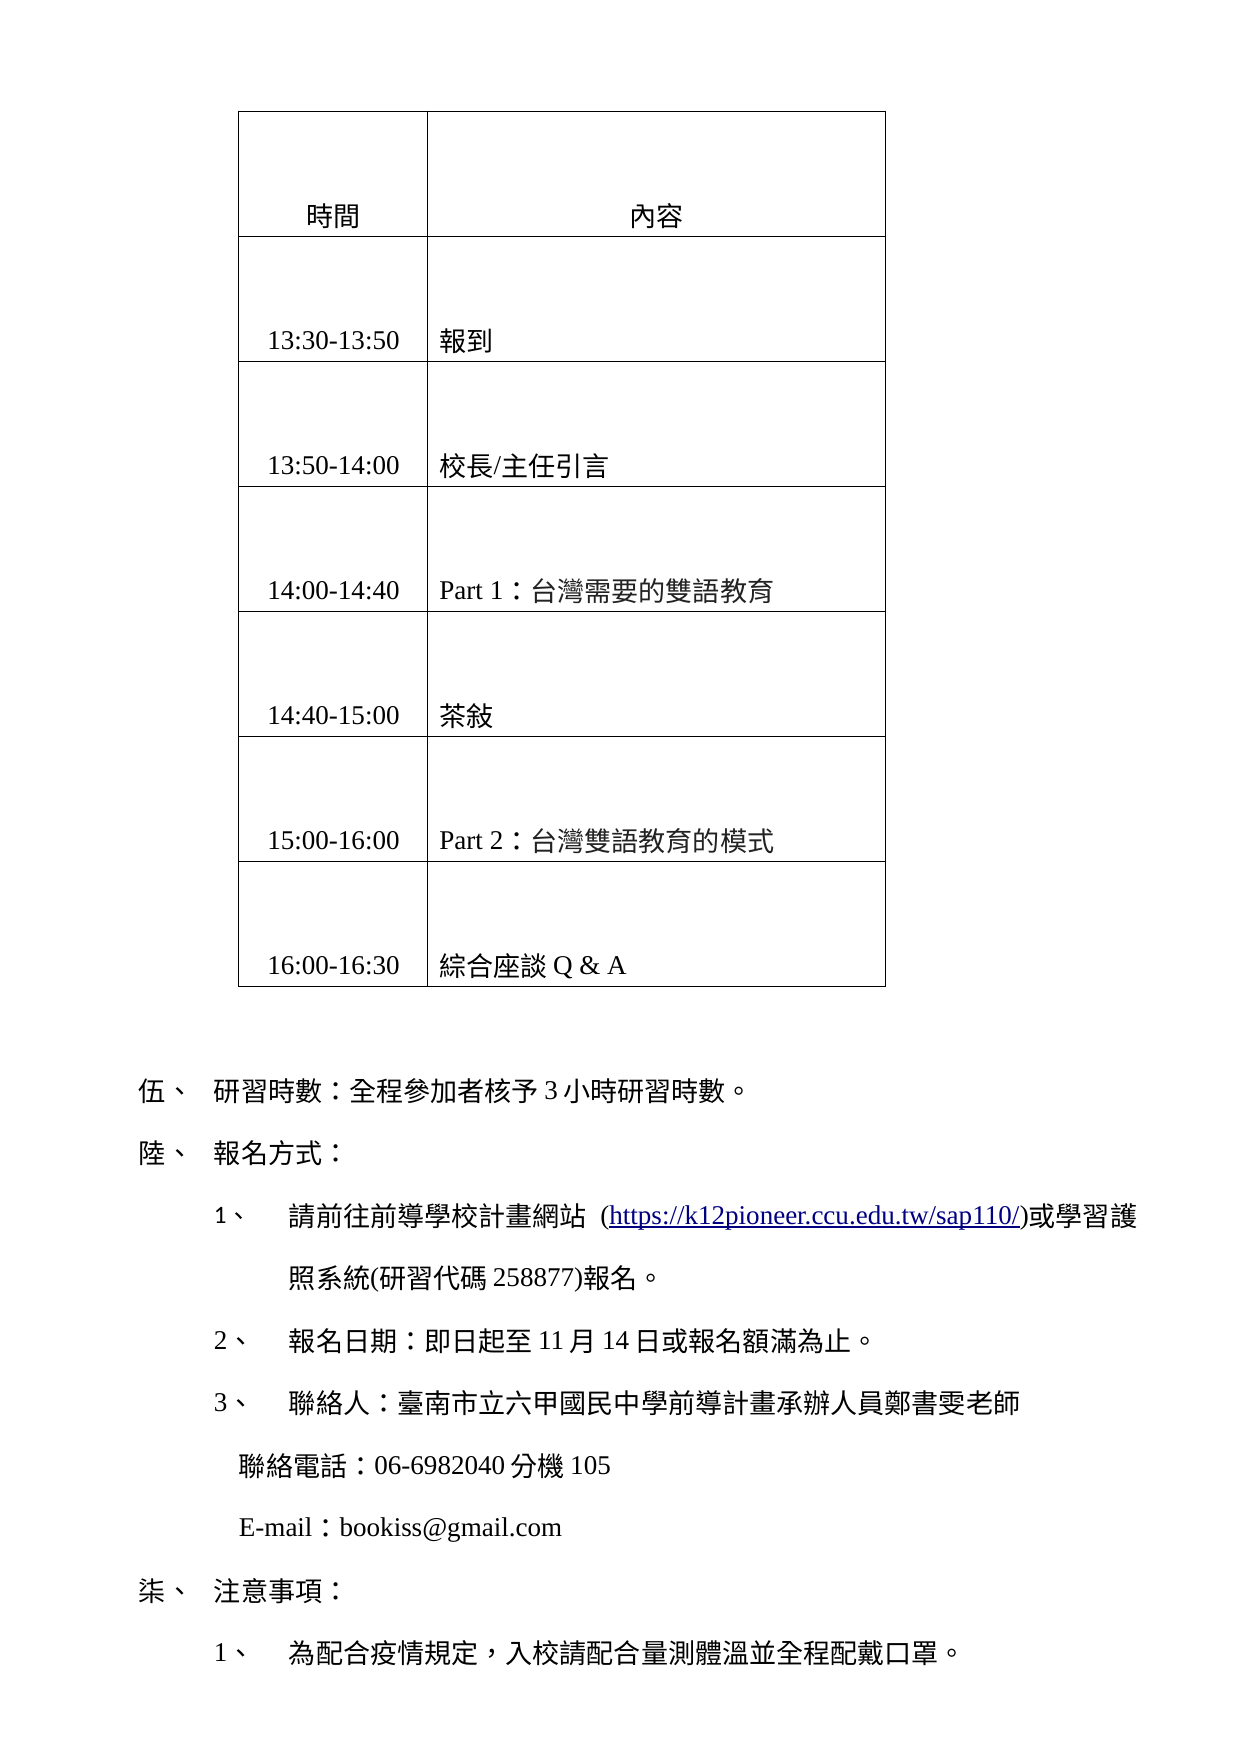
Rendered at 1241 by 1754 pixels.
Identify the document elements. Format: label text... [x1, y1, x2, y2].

table_header 時間 [239, 112, 427, 236]
list 聯絡人：臺南市立六甲國民中學前導計畫承辦人員鄭書雯老師 [214, 1361, 1152, 1423]
table_cell 報到 [428, 237, 885, 361]
table_cell 14:40-15:00 [239, 612, 427, 736]
table_header 內容 [428, 112, 885, 236]
table_cell Part 1：台灣需要的雙語教育 [428, 487, 885, 611]
list 報名方式： [139, 1111, 1152, 1173]
text E-mail：bookiss@gmail.com [239, 1486, 1152, 1548]
text 聯絡電話：06-6982040分機105 [239, 1423, 1152, 1486]
list 注意事項： [139, 1548, 1152, 1611]
table_cell 13:50-14:00 [239, 362, 427, 486]
list 報名日期：即日起至11月14日或報名額滿為止。 [214, 1298, 1152, 1361]
table_cell 15:00-16:00 [239, 737, 427, 861]
table_cell 16:00-16:30 [239, 862, 427, 986]
table_cell 綜合座談Q & A [428, 862, 885, 986]
table_cell 茶敍 [428, 612, 885, 736]
list 為配合疫情規定，入校請配合量測體溫並全程配戴口罩。 [214, 1611, 1152, 1673]
table_cell Part 2：台灣雙語教育的模式 [428, 737, 885, 861]
list 請前往前導學校計畫網站 (https://k12pioneer.ccu.edu.tw/sap110/)或學習護照系統(研習代碼258877)報名。 [214, 1173, 1152, 1298]
table_cell 13:30-13:50 [239, 237, 427, 361]
table_cell 14:00-14:40 [239, 487, 427, 611]
table_cell 校長/主任引言 [428, 362, 885, 486]
list 研習時數：全程參加者核予3小時研習時數。 [139, 1048, 1152, 1111]
